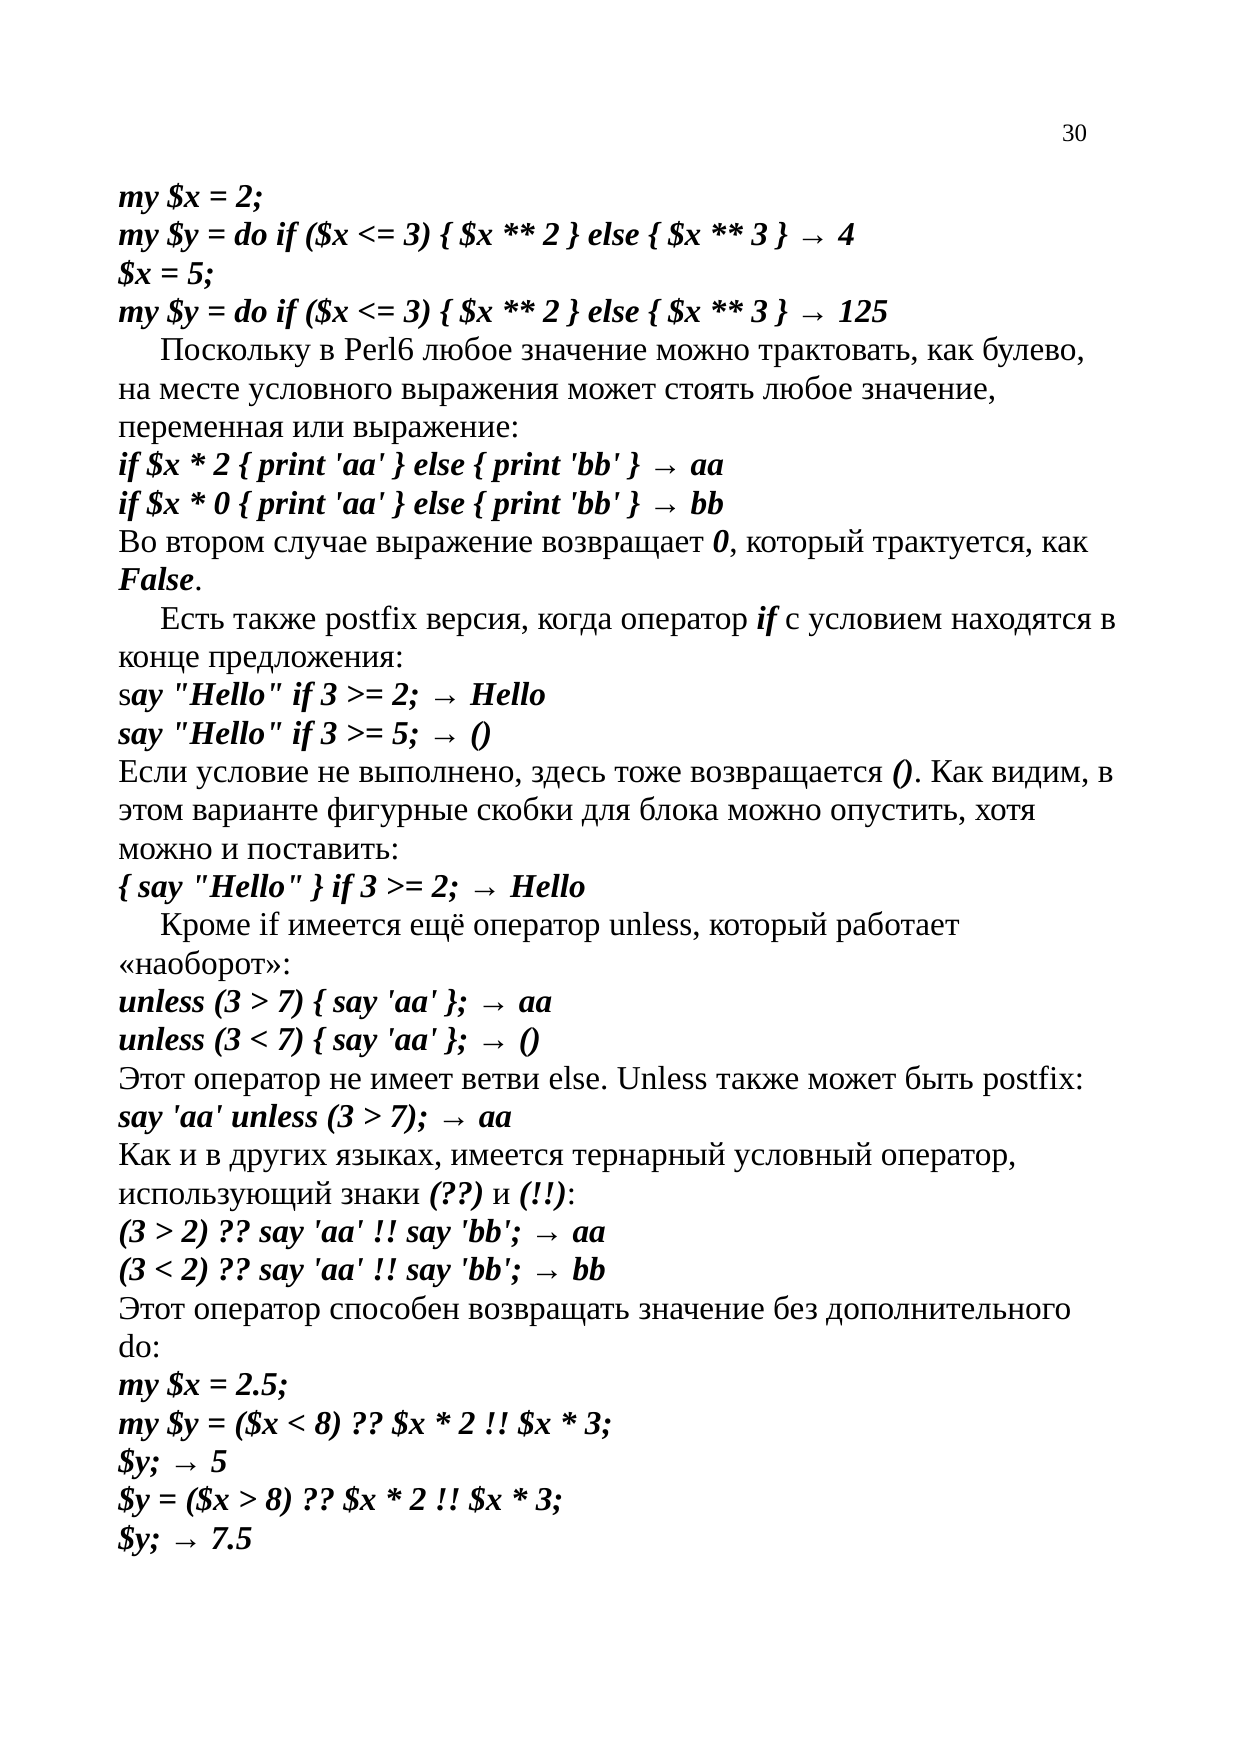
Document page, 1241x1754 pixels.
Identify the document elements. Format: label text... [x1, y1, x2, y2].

text my $y = ($x < 8) ?? $x * 2 !! $x * 3; [118, 1403, 1122, 1441]
text Этот оператор не имеет ветви else. Unless также может быть postfix: [118, 1058, 1122, 1096]
text my $y = do if ($x <= 3) { $x ** 2 } else { $x ** 3 } → 4 [118, 215, 1122, 253]
text Как и в других языках, имеется тернарный условный оператор, использующий знаки (??) и (!!): [118, 1135, 1122, 1211]
text my $y = do if ($x <= 3) { $x ** 2 } else { $x ** 3 } → 125 [118, 291, 1122, 330]
text my $x = 2; [118, 176, 1122, 215]
text say "Hello" if 3 >= 2; → Hello [118, 675, 1122, 713]
text $y = ($x > 8) ?? $x * 2 !! $x * 3; [118, 1480, 1122, 1518]
text if $x * 0 { print 'aa' } else { print 'bb' } → bb [118, 483, 1122, 521]
text $y; → 7.5 [118, 1518, 1122, 1556]
text unless (3 > 7) { say 'aa' }; → aa [118, 981, 1122, 1020]
text Поскольку в Perl6 любое значение можно трактовать, как булево, на месте условного выражения может стоять любое значение, переменная или выражение: [118, 330, 1122, 445]
text my $x = 2.5; [118, 1365, 1122, 1403]
text unless (3 < 7) { say 'aa' }; → () [118, 1020, 1122, 1058]
text Если условие не выполнено, здесь тоже возвращается (). Как видим, в этом варианте фигурные скобки для блока можно опустить, хотя можно и поставить: [118, 751, 1122, 866]
text (3 < 2) ?? say 'aa' !! say 'bb'; → bb [118, 1250, 1122, 1288]
text say "Hello" if 3 >= 5; → () [118, 713, 1122, 751]
text if $x * 2 { print 'aa' } else { print 'bb' } → aa [118, 445, 1122, 483]
text Во втором случае выражение возвращает 0, который трактуется, как False. [118, 521, 1122, 598]
text Кроме if имеется ещё оператор unless, который работает «наоборот»: [118, 905, 1122, 981]
text (3 > 2) ?? say 'aa' !! say 'bb'; → aa [118, 1211, 1122, 1250]
text Есть также postfix версия, когда оператор if с условием находятся в конце предложения: [118, 598, 1122, 675]
text say 'aa' unless (3 > 7); → aa [118, 1096, 1122, 1135]
text { say "Hello" } if 3 >= 2; → Hello [118, 866, 1122, 905]
text Этот оператор способен возвращать значение без дополнительного do: [118, 1288, 1122, 1365]
text $x = 5; [118, 253, 1122, 291]
text $y; → 5 [118, 1441, 1122, 1480]
